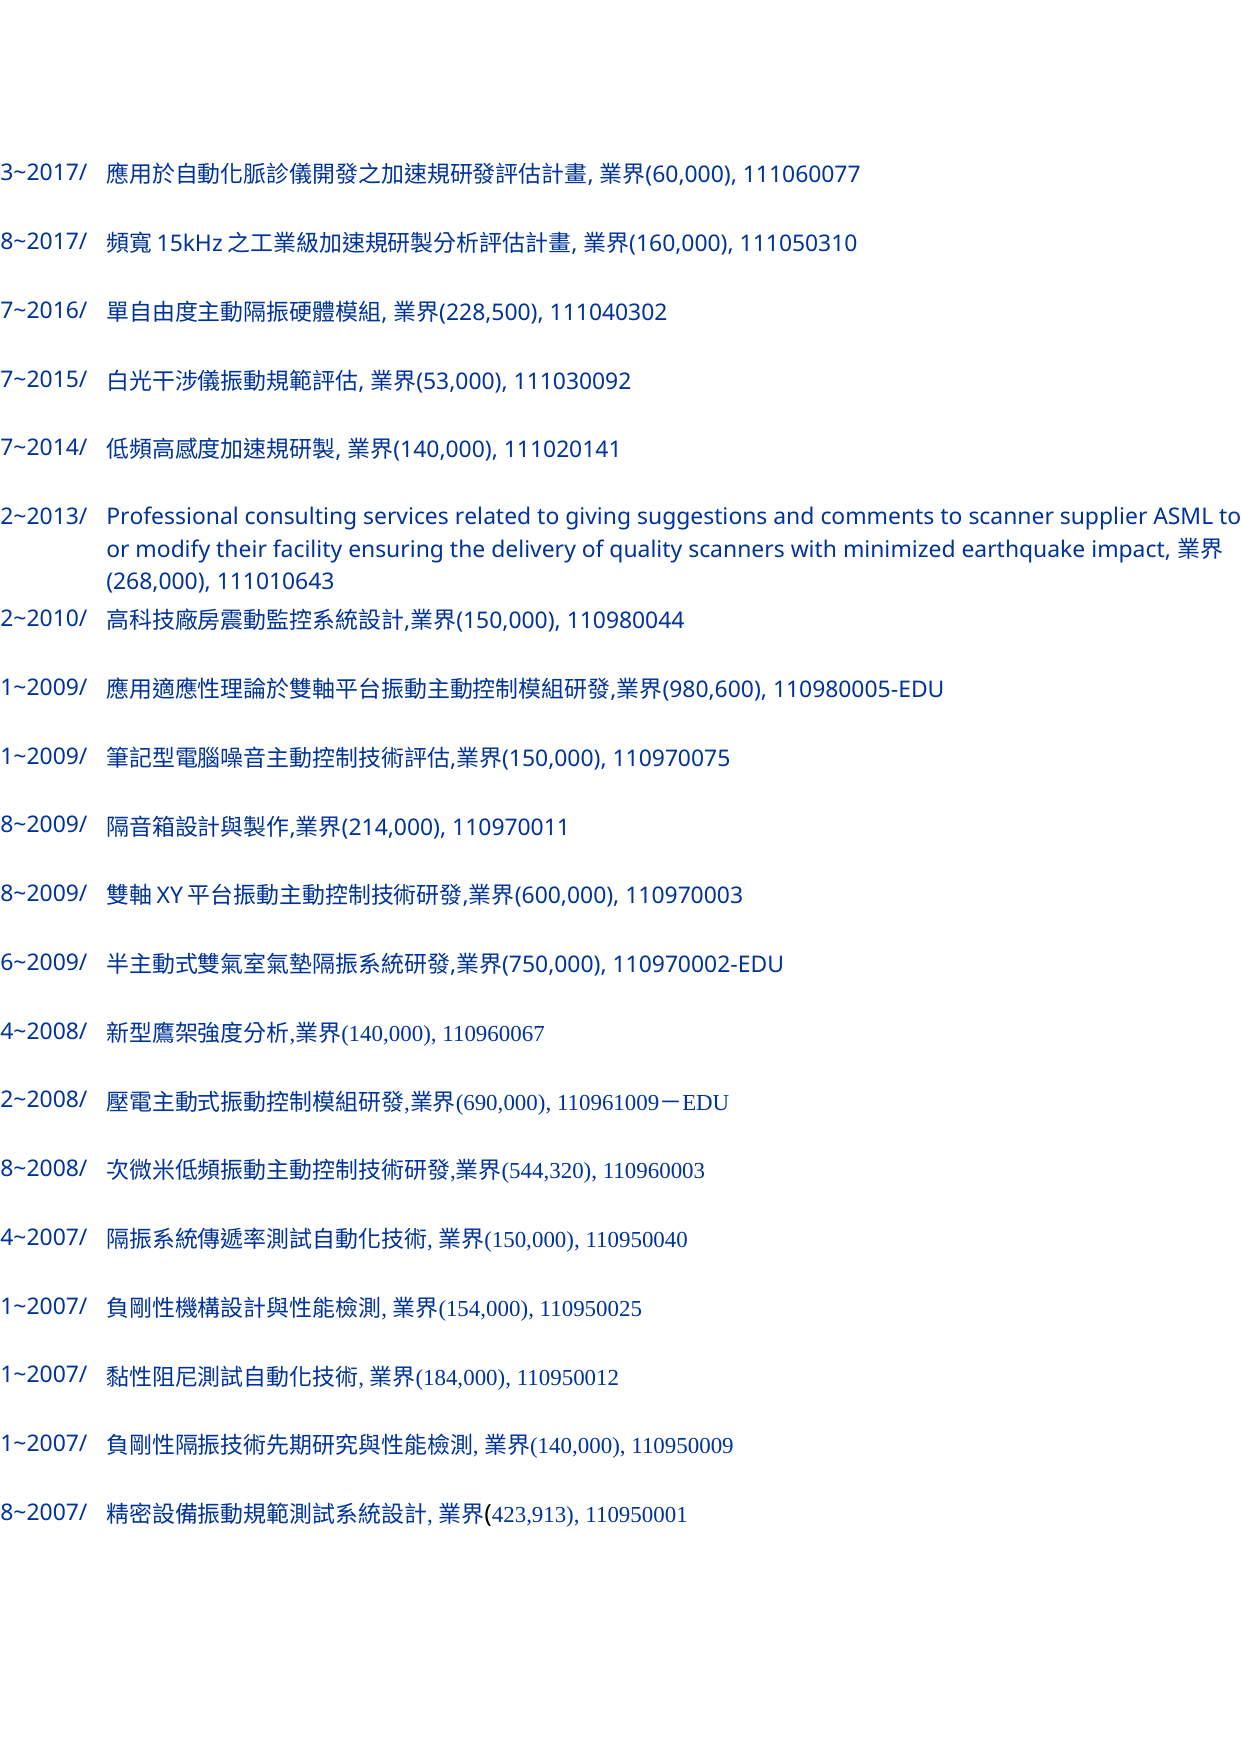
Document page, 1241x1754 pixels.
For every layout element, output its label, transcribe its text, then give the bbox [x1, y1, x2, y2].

table_cell 2017/03~2017/07 [0, 153, 103, 222]
table_header 應用適應性理論於雙軸平台振動主動控制模組研發,業界(980,600), 110980005-EDU [103, 668, 1240, 736]
table_cell 單自由度主動隔振硬體模組, 業界(228,500), 111040302 [103, 291, 1240, 359]
table_cell 2008/04~2008/07 [0, 1011, 103, 1080]
table_header 筆記型電腦噪音主動控制技術評估,業界(150,000), 110970075 [103, 736, 1240, 805]
table_cell 精密設備振動規範測試系統設計, 業界(423,913), 110950001 [103, 1493, 1240, 1561]
table_cell 頻寬15kHz之工業級加速規研製分析評估計畫, 業界(160,000), 111050310 [103, 222, 1240, 291]
table_cell 低頻高感度加速規研製, 業界(140,000), 111020141 [103, 428, 1240, 497]
table_cell 半主動式雙氣室氣墊隔振系統研發,業界(750,000), 110970002-EDU [103, 943, 1240, 1011]
table_header 2009/01~2009/12 [0, 668, 103, 736]
table_header 2009/01~2009/04 [0, 736, 103, 805]
table_cell 2007/04~2007/07 [0, 1218, 103, 1286]
table_cell 2006/11~2007/03 [0, 1424, 103, 1493]
table_cell 2007/08~2008/07 [0, 1149, 103, 1218]
table_header 高科技廠房震動監控系統設計,業界(150,000), 110980044 [103, 599, 1240, 668]
table_cell 2008/08~2009/07 [0, 805, 103, 874]
table_cell 2008/08~2009/07 [0, 874, 103, 943]
table_header 2010/02~2010/07 [0, 599, 103, 668]
table_cell 2006/08~2007/07 [0, 1493, 103, 1561]
table_header Professional consulting services related to giving suggestions and comments to scanner supplier ASML to build or modify their facility ensuring the delivery of quality scanners with minimized earthquake impact, 業界(268,000), 111010643 [103, 497, 1240, 599]
table_cell 2014/07~2015/06 [0, 359, 103, 428]
table_cell 隔音箱設計與製作,業界(214,000), 110970011 [103, 805, 1240, 874]
table_cell 新型鷹架強度分析,業界(140,000), 110960067 [103, 1011, 1240, 1080]
table_cell 2006/11~2007/03 [0, 1355, 103, 1424]
table_cell 雙軸XY平台振動主動控制技術研發,業界(600,000), 110970003 [103, 874, 1240, 943]
table_header 2012/12~2013/11 [0, 497, 103, 599]
table_cell 負剛性機構設計與性能檢測, 業界(154,000), 110950025 [103, 1286, 1240, 1355]
table_cell 壓電主動式振動控制模組研發,業界(690,000), 110961009－EDU [103, 1080, 1240, 1149]
table_cell 應用於自動化脈診儀開發之加速規研發評估計畫, 業界(60,000), 111060077 [103, 153, 1240, 222]
table_cell 白光干涉儀振動規範評估, 業界(53,000), 111030092 [103, 359, 1240, 428]
table_cell 2013/07~2014/06 [0, 428, 103, 497]
table_cell 2016/08~2017/07 [0, 222, 103, 291]
table_cell 2015/07~2016/06 [0, 291, 103, 359]
table_cell 黏性阻尼測試自動化技術, 業界(184,000), 110950012 [103, 1355, 1240, 1424]
table_cell 2007/01~2007/06 [0, 1286, 103, 1355]
table_cell 2008/06~2009/01 [0, 943, 103, 1011]
table_cell 次微米低頻振動主動控制技術研發,業界(544,320), 110960003 [103, 1149, 1240, 1218]
table_cell 隔振系統傳遞率測試自動化技術, 業界(150,000), 110950040 [103, 1218, 1240, 1286]
table_cell 2007/12~2008/08 [0, 1080, 103, 1149]
table_cell 負剛性隔振技術先期研究與性能檢測, 業界(140,000), 110950009 [103, 1424, 1240, 1493]
